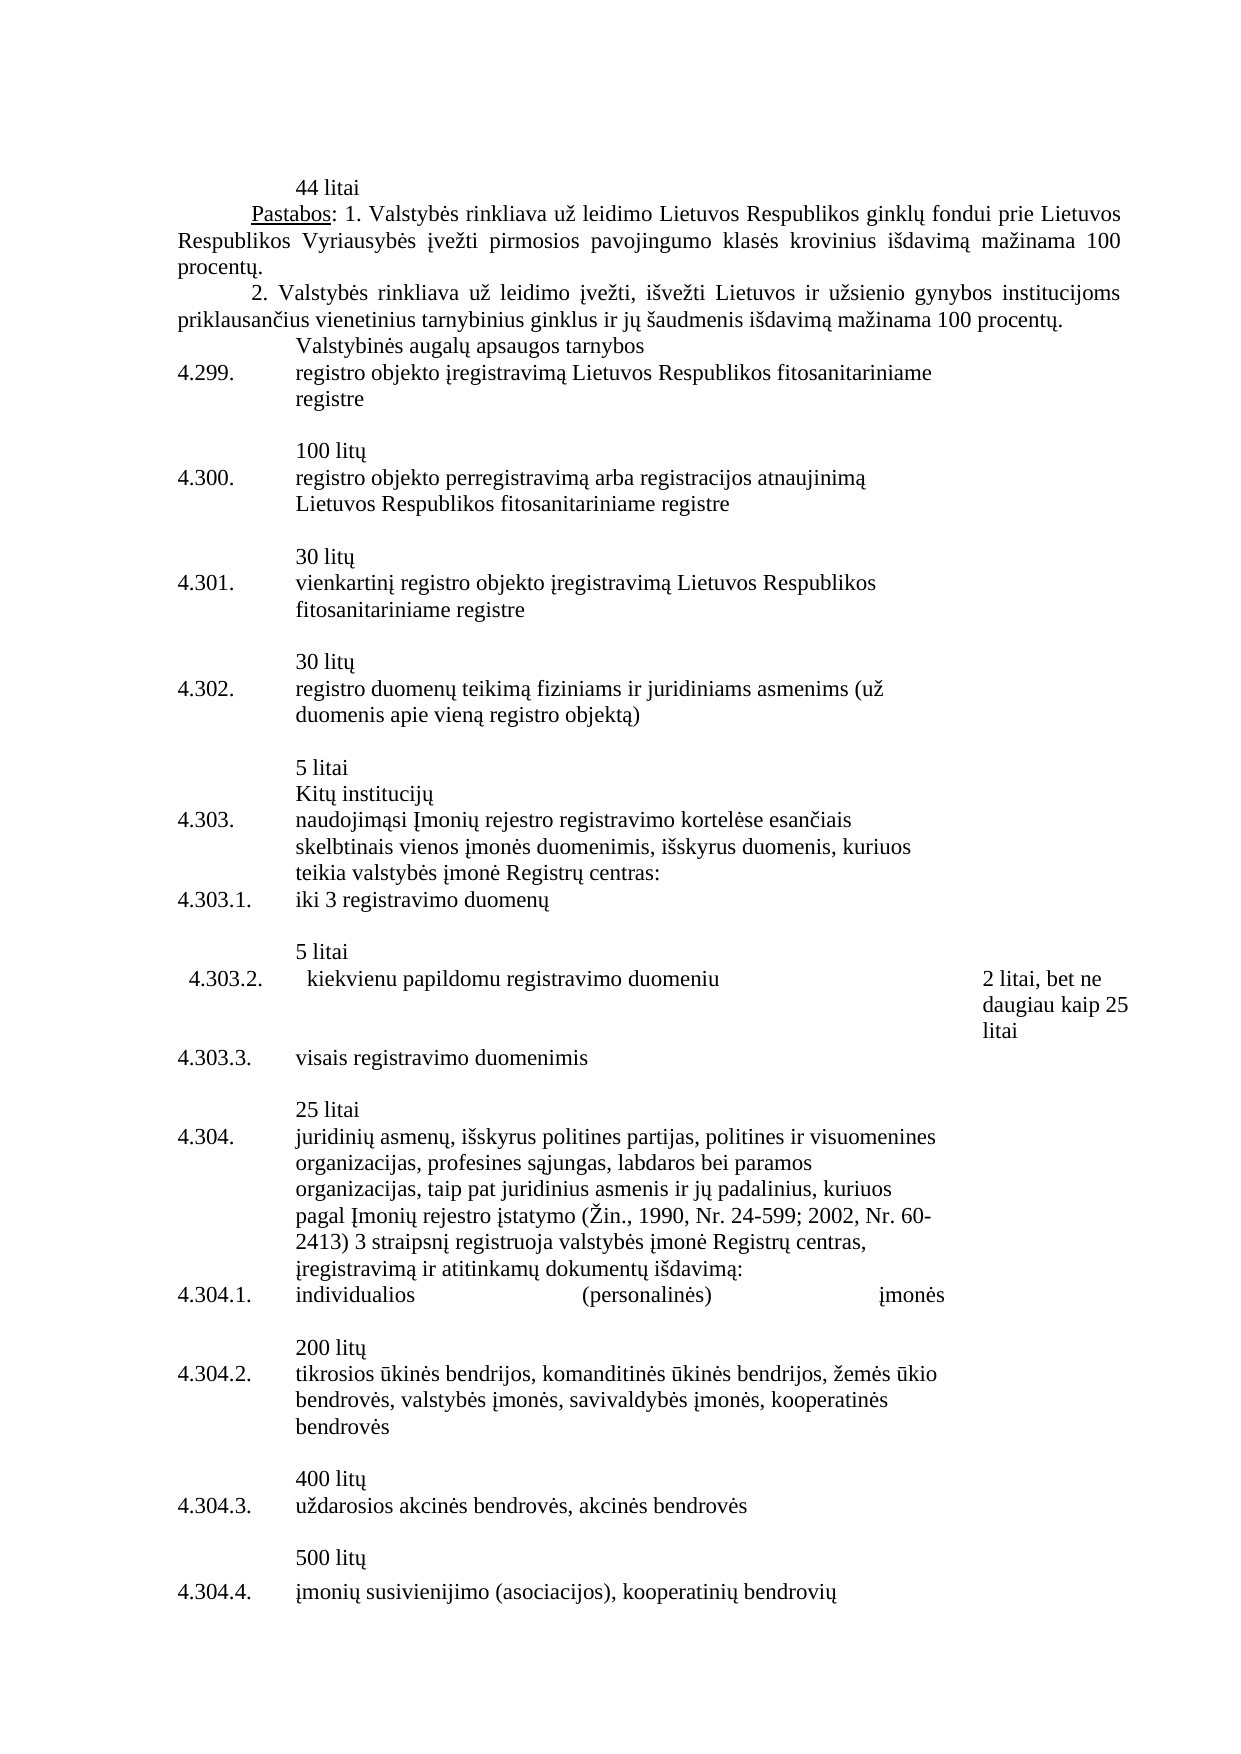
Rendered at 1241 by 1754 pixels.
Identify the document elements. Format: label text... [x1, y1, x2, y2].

text 4.304.1. individualios (personalinės) įmonės 200 litų [177, 1281, 945, 1360]
text 4.303.3. visais registravimo duomenimis 25 litai [177, 1044, 945, 1123]
text 4.304.3. uždarosios akcinės bendrovės, akcinės bendrovės 500 litų [177, 1492, 945, 1571]
table_header kiekvienu papildomu registravimo duomeniu [295, 965, 971, 1044]
text 4.300. registro objekto perregistravimą arba registracijos atnaujinimą Lietuvos Respublikos fitosanitariniame registre 30 litų [177, 464, 945, 569]
text 4.303. naudojimąsi Įmonių rejestro registravimo kortelėse esančiais skelbtinais vienos įmonės duomenimis, išskyrus duomenis, kuriuos teikia valstybės įmonė Registrų centras: [177, 807, 945, 886]
text 4.299. registro objekto įregistravimą Lietuvos Respublikos fitosanitariniame registre 100 litų [177, 358, 945, 464]
text Pastabos: 1. Valstybės rinkliava už leidimo Lietuvos Respublikos ginklų fondui prie Lietuvos Respublikos Vyriausybės įvežti pirmosios pavojingumo klasės krovinius išdavimą mažinama 100 procentų. [177, 200, 1122, 279]
table_header 4.303.2. [177, 965, 295, 1044]
text 4.304.4. įmonių susivienijimo (asociacijos), kooperatinių bendrovių [177, 1571, 1122, 1604]
text Kitų institucijų [177, 780, 945, 807]
text 44 litai [177, 148, 945, 200]
table_header 2 litai, bet ne daugiau kaip 25 litai [971, 965, 1163, 1044]
text 4.301. vienkartinį registro objekto įregistravimą Lietuvos Respublikos fitosanitariniame registre 30 litų [177, 569, 945, 675]
text 2. Valstybės rinkliava už leidimo įvežti, išvežti Lietuvos ir užsienio gynybos institucijoms priklausančius vienetinius tarnybinius ginklus ir jų šaudmenis išdavimą mažinama 100 procentų. [177, 279, 1122, 332]
text 4.303.1. iki 3 registravimo duomenų 5 litai [177, 886, 945, 965]
text 4.302. registro duomenų teikimą fiziniams ir juridiniams asmenims (už duomenis apie vieną registro objektą) 5 litai [177, 675, 945, 780]
text 4.304. juridinių asmenų, išskyrus politines partijas, politines ir visuomenines organizacijas, profesines sąjungas, labdaros bei paramos organizacijas, taip pat juridinius asmenis ir jų padalinius, kuriuos pagal Įmonių rejestro įstatymo (Žin., 1990, Nr. 24-599; 2002, Nr. 60-2413) 3 straipsnį registruoja valstybės įmonė Registrų centras, įregistravimą ir atitinkamų dokumentų išdavimą: [177, 1123, 945, 1281]
text Valstybinės augalų apsaugos tarnybos [177, 332, 945, 358]
text 4.304.2. tikrosios ūkinės bendrijos, komanditinės ūkinės bendrijos, žemės ūkio bendrovės, valstybės įmonės, savivaldybės įmonės, kooperatinės bendrovės 400 litų [177, 1360, 945, 1492]
